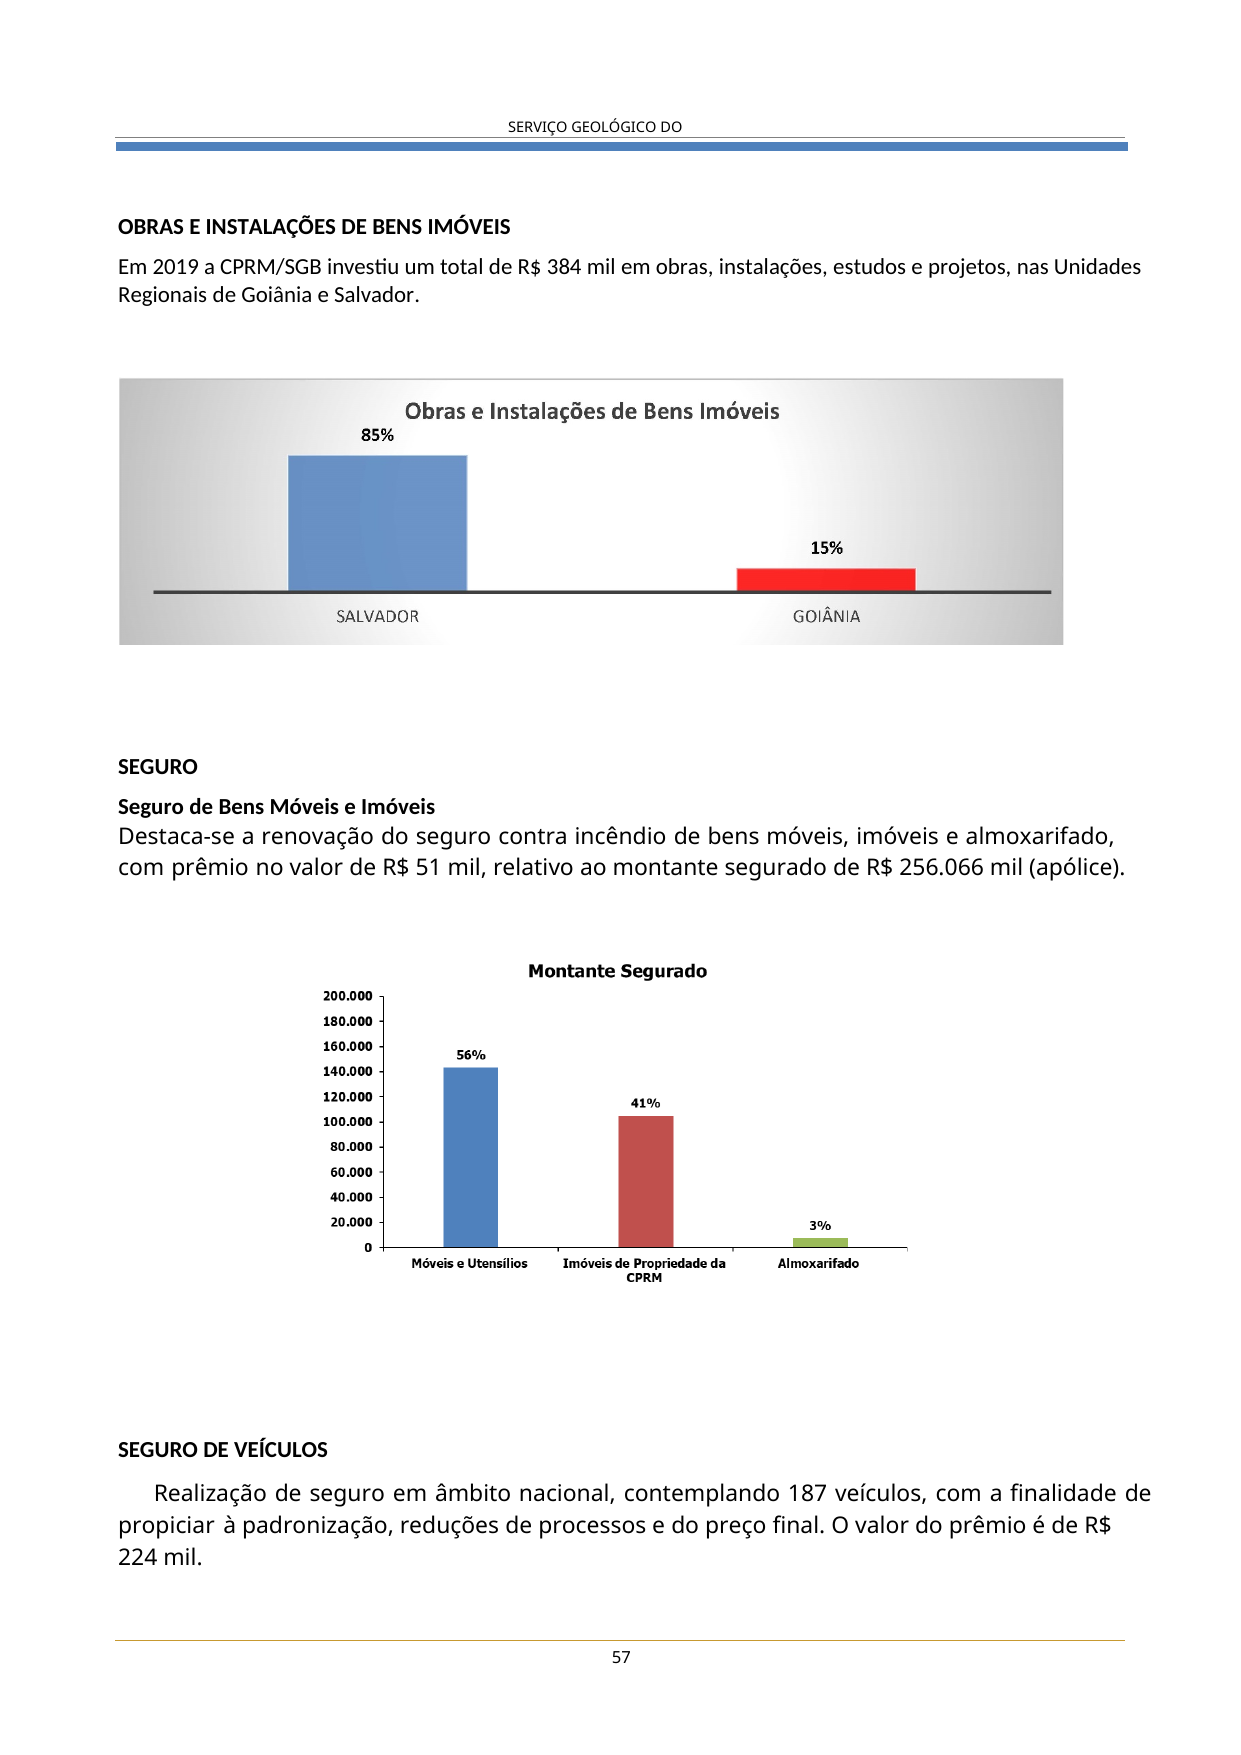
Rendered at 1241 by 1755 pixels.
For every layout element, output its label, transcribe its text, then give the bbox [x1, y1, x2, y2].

subtitle OBRAS E INSTALAÇÕES DE BENS IMÓVEIS [118, 212, 1153, 240]
subtitle SEGURO [118, 752, 1153, 780]
text Destaca-se a renovação do seguro contra incêndio de bens móveis, imóveis e almoxarifado, com prêmio no valor de R$ 51 mil, relativo ao montante segurado de R$ 256.066 mil (apólice). [118, 820, 1153, 883]
text Em 2019 a CPRM/SGB investiu um total de R$ 384 mil em obras, instalações, estudos e projetos, nas Unidades Regionais de Goiânia e Salvador. [118, 252, 1153, 308]
text Realização de seguro em âmbito nacional, contemplando 187 veículos, com a finalidade de propiciar à padronização, reduções de processos e do preço final. O valor do prêmio é de R$ 224 mil. [118, 1477, 1153, 1573]
subtitle Seguro de Bens Móveis e Imóveis [118, 792, 1153, 820]
subtitle SEGURO DE VEÍCULOS [118, 1435, 1153, 1463]
